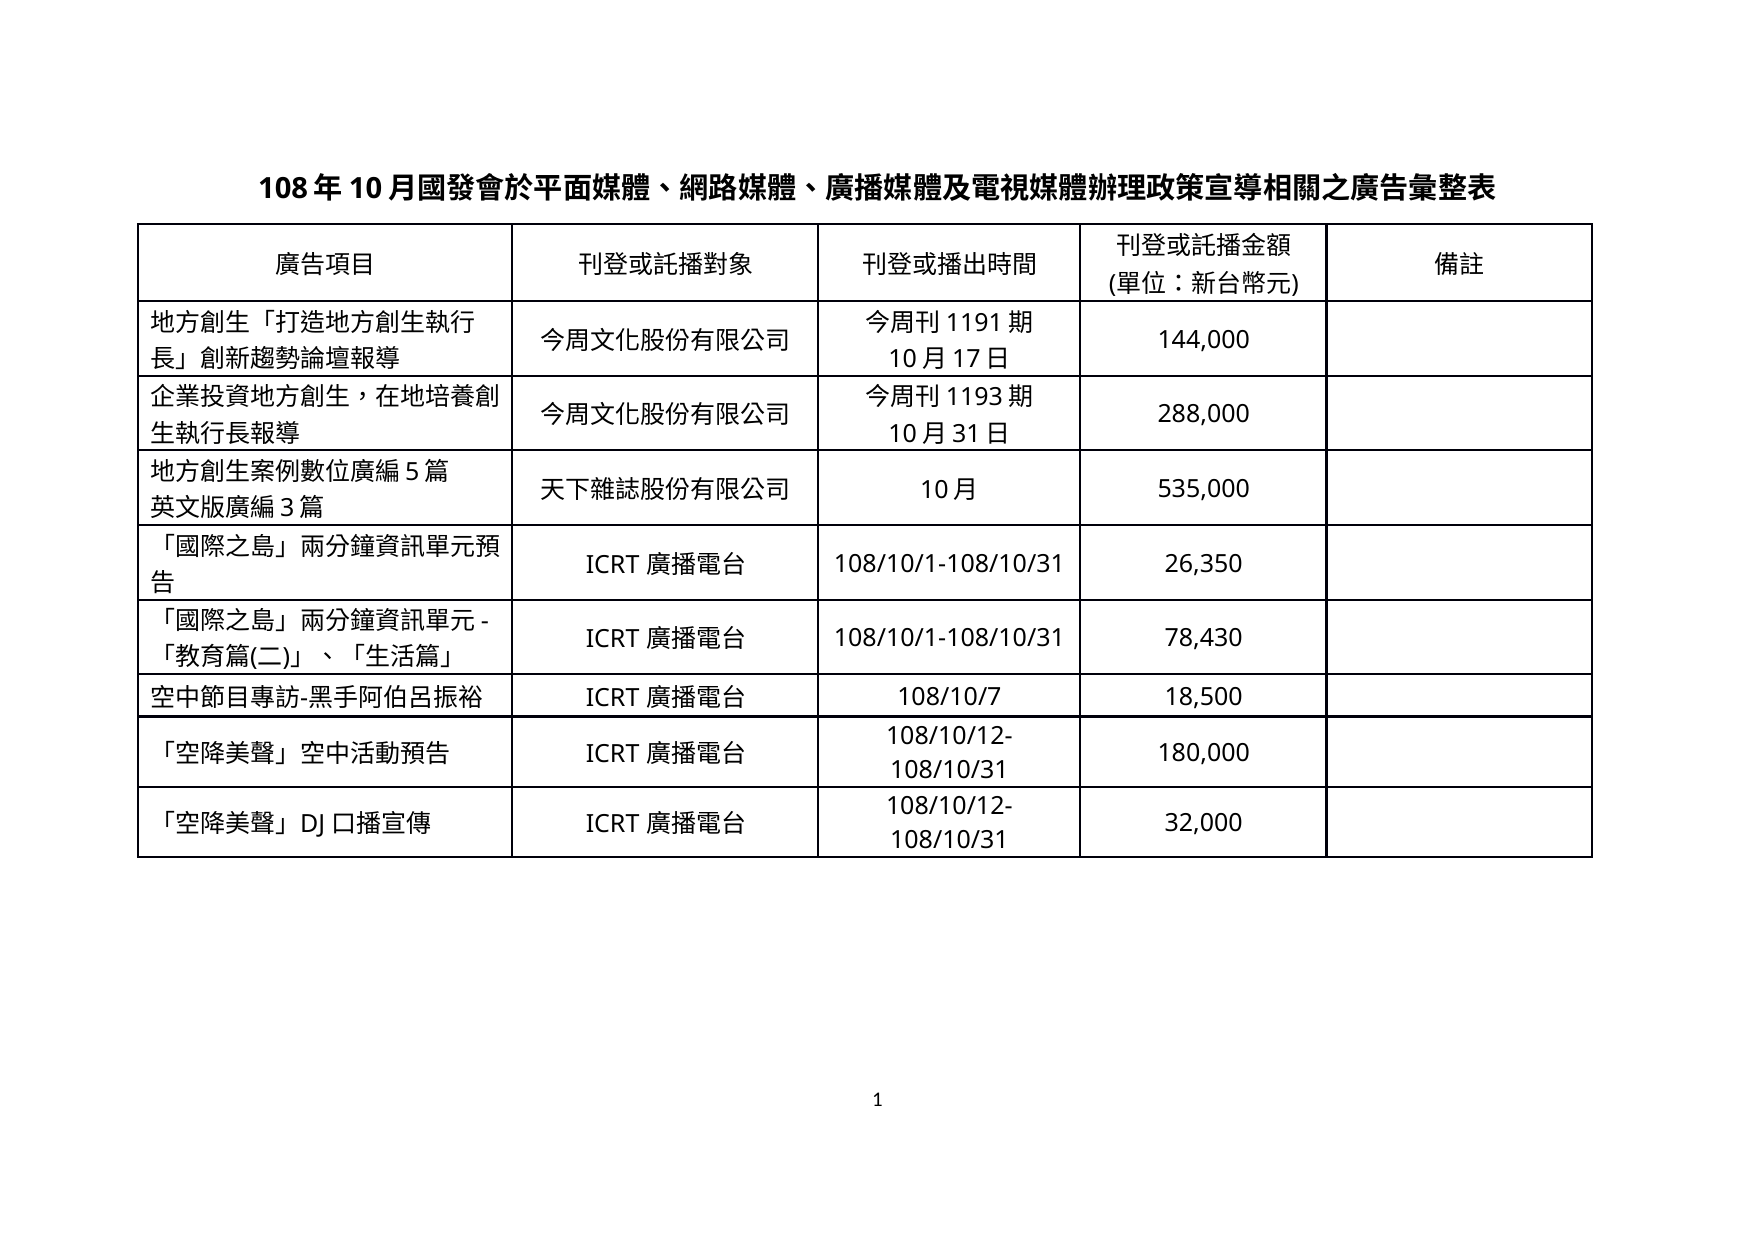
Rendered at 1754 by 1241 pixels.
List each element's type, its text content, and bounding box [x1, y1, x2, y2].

table_cell 地方創生「打造地方創生執行長」創新趨勢論壇報導 [139, 302, 511, 375]
table_cell [1328, 675, 1591, 715]
table_cell 26,350 [1081, 526, 1325, 598]
table_cell [1328, 302, 1591, 375]
table_header 刊登或託播對象 [513, 225, 817, 300]
table_header 刊登或播出時間 [819, 225, 1079, 300]
table_cell 108/10/12-108/10/31 [819, 718, 1079, 786]
table_cell 32,000 [1081, 788, 1325, 856]
table_cell ICRT 廣播電台 [513, 718, 817, 786]
table_cell 108/10/12-108/10/31 [819, 788, 1079, 856]
table_cell 今周文化股份有限公司 [513, 302, 817, 375]
table_cell 108/10/1-108/10/31 [819, 601, 1079, 673]
table_cell [1328, 451, 1591, 524]
text 108年10月國發會於平面媒體、網路媒體、廣播媒體及電視媒體辦理政策宣導相關之廣告彙整表 [150, 148, 1604, 223]
table_cell ICRT 廣播電台 [513, 601, 817, 673]
table_cell 10月 [819, 451, 1079, 524]
table_cell 空中節目專訪-黑手阿伯呂振裕 [139, 675, 511, 715]
table_cell ICRT 廣播電台 [513, 675, 817, 715]
table_header 備註 [1328, 225, 1591, 300]
table_cell 「空降美聲」空中活動預告 [139, 718, 511, 786]
table_cell 535,000 [1081, 451, 1325, 524]
table_cell 今周刊1193期 10月31日 [819, 377, 1079, 449]
table_cell [1328, 601, 1591, 673]
table_cell [1328, 526, 1591, 598]
table_cell 今周刊1191期 10月17日 [819, 302, 1079, 375]
table_cell 144,000 [1081, 302, 1325, 375]
table_cell ICRT 廣播電台 [513, 788, 817, 856]
table_cell 「國際之島」兩分鐘資訊單元 -「教育篇(二)」、「生活篇」 [139, 601, 511, 673]
table_cell 天下雜誌股份有限公司 [513, 451, 817, 524]
table_cell 78,430 [1081, 601, 1325, 673]
table_cell 企業投資地方創生，在地培養創生執行長報導 [139, 377, 511, 449]
table_cell 18,500 [1081, 675, 1325, 715]
table_cell 地方創生案例數位廣編5篇 英文版廣編3篇 [139, 451, 511, 524]
table_header 廣告項目 [139, 225, 511, 300]
table_cell [1328, 788, 1591, 856]
table_cell 288,000 [1081, 377, 1325, 449]
table_cell 「空降美聲」DJ 口播宣傳 [139, 788, 511, 856]
table_cell 180,000 [1081, 718, 1325, 786]
table_cell ICRT 廣播電台 [513, 526, 817, 598]
table_cell 108/10/1-108/10/31 [819, 526, 1079, 598]
table_cell [1328, 377, 1591, 449]
table_cell 108/10/7 [819, 675, 1079, 715]
table_cell 「國際之島」兩分鐘資訊單元預告 [139, 526, 511, 598]
table_header 刊登或託播金額 (單位：新台幣元) [1081, 225, 1325, 300]
table_cell 今周文化股份有限公司 [513, 377, 817, 449]
table_cell [1328, 718, 1591, 786]
